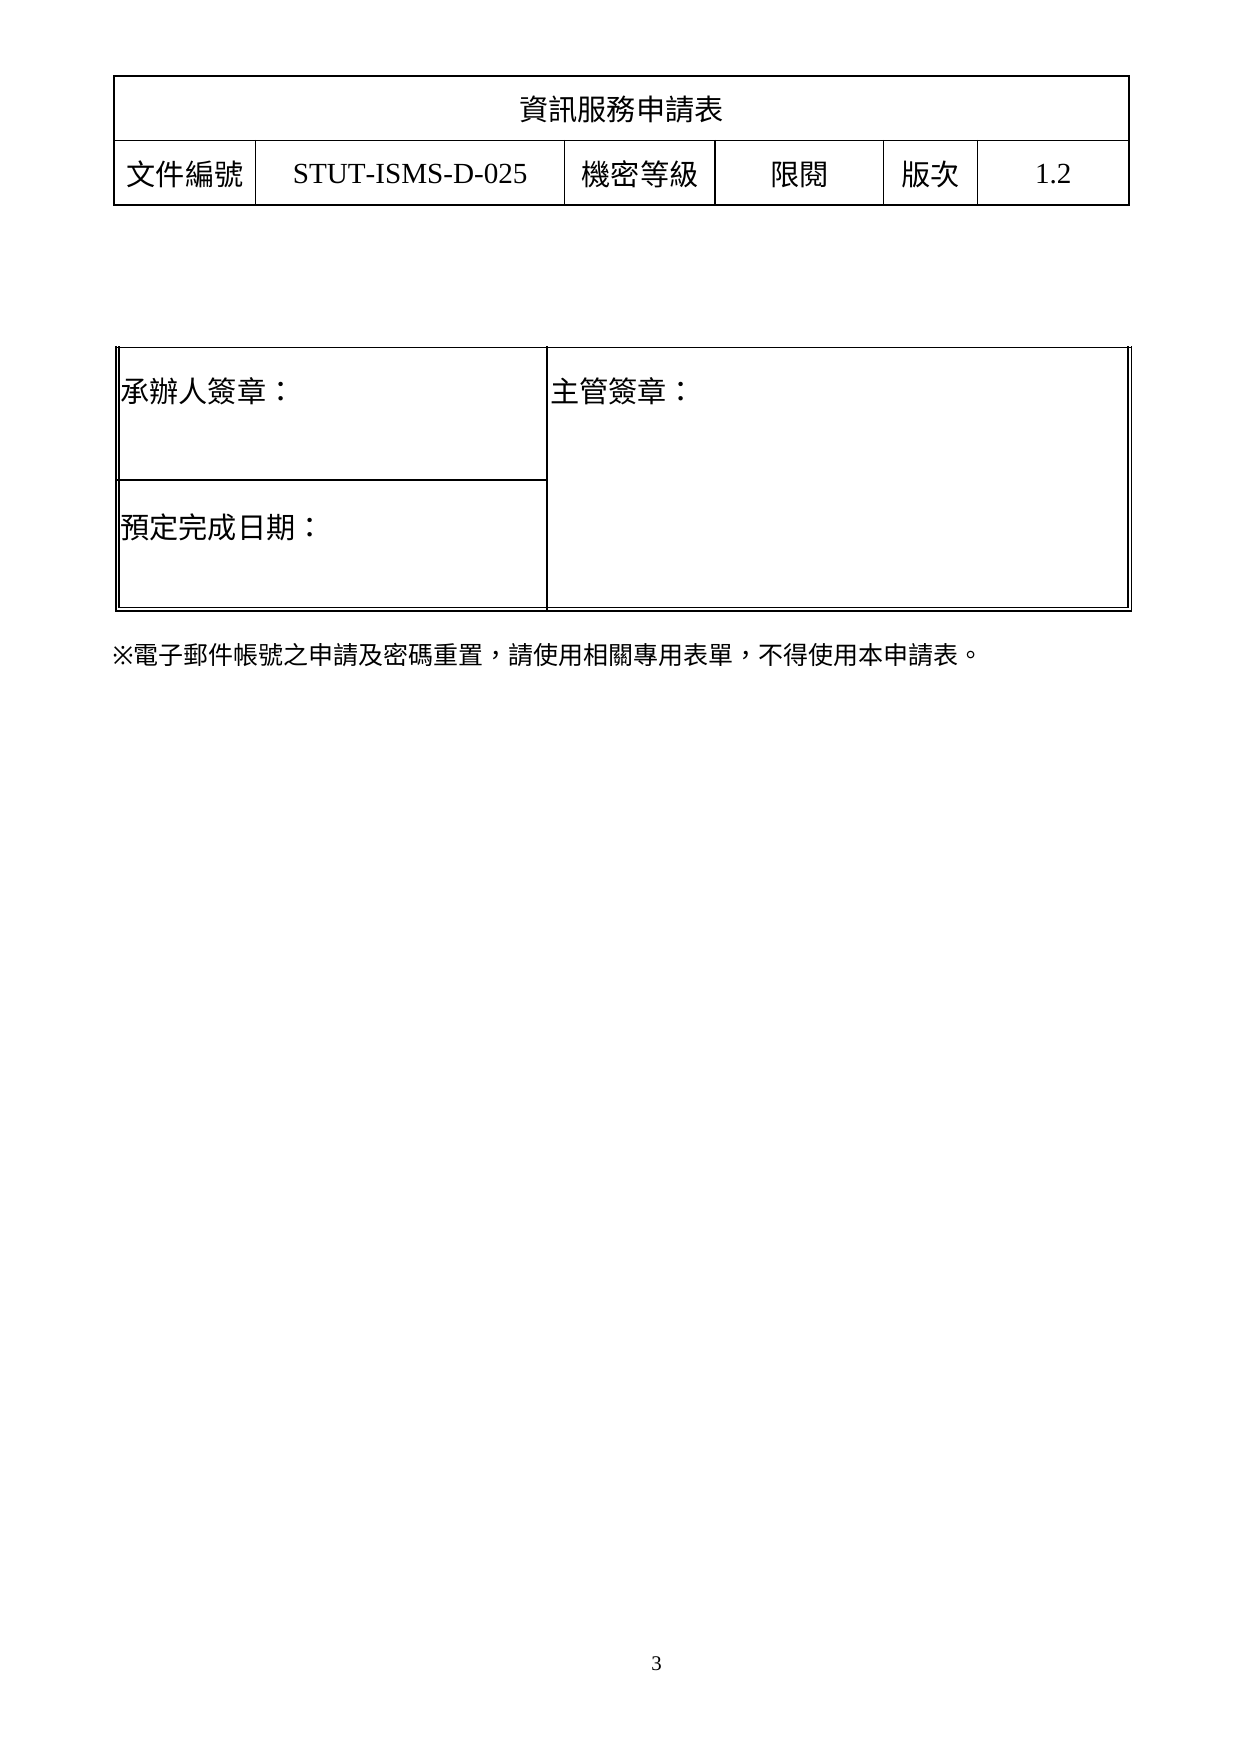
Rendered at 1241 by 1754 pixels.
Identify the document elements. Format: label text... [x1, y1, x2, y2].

text ※電子郵件帳號之申請及密碼重置，請使用相關專用表單，不得使用本申請表。 [112, 612, 1197, 674]
table_cell 承辦人簽章： [120, 348, 546, 479]
table_cell 主管簽章： [548, 348, 1127, 607]
table_cell 預定完成日期： [120, 481, 546, 607]
